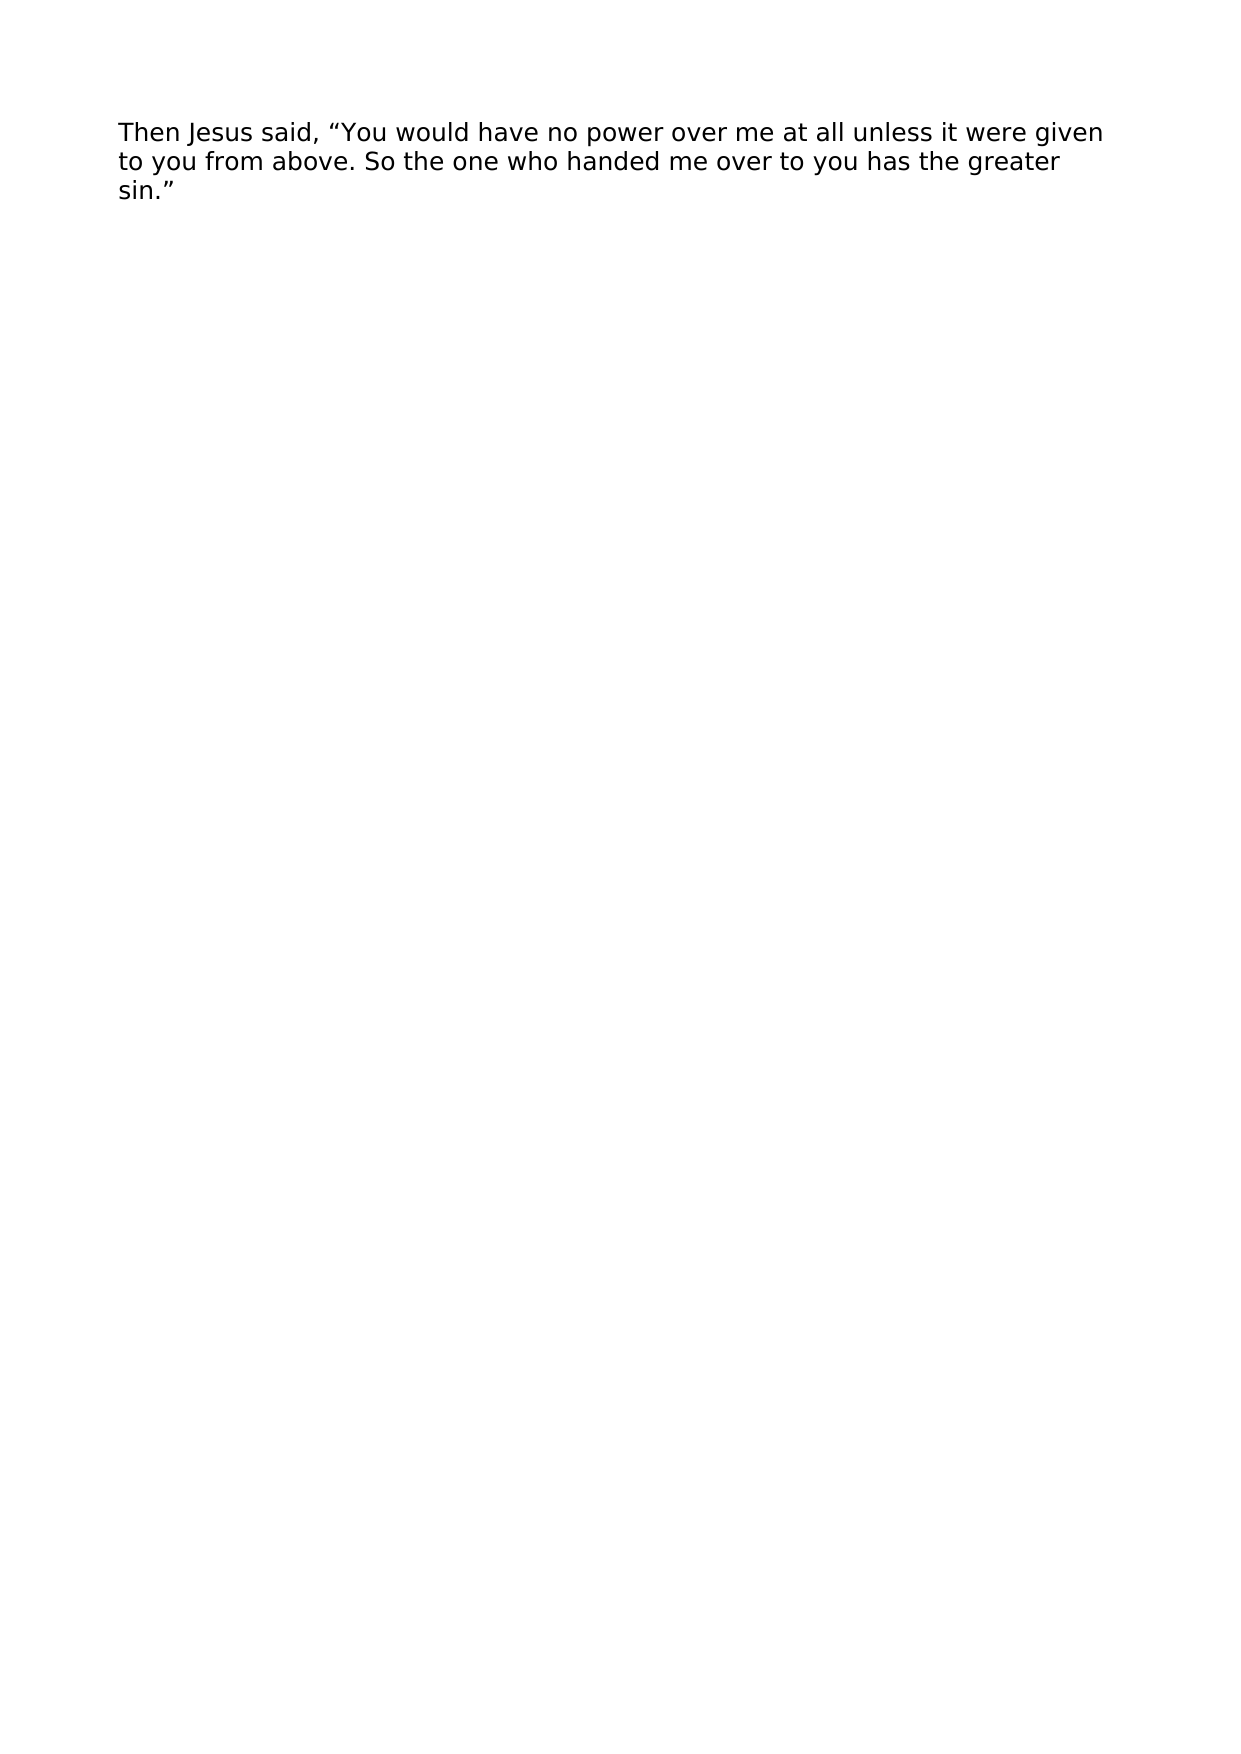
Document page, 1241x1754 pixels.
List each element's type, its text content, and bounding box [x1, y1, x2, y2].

text Then Jesus said, “You would have no power over me at all unless it were given to you from above. So the one who handed me over to you has the greater sin.” [118, 118, 1122, 206]
